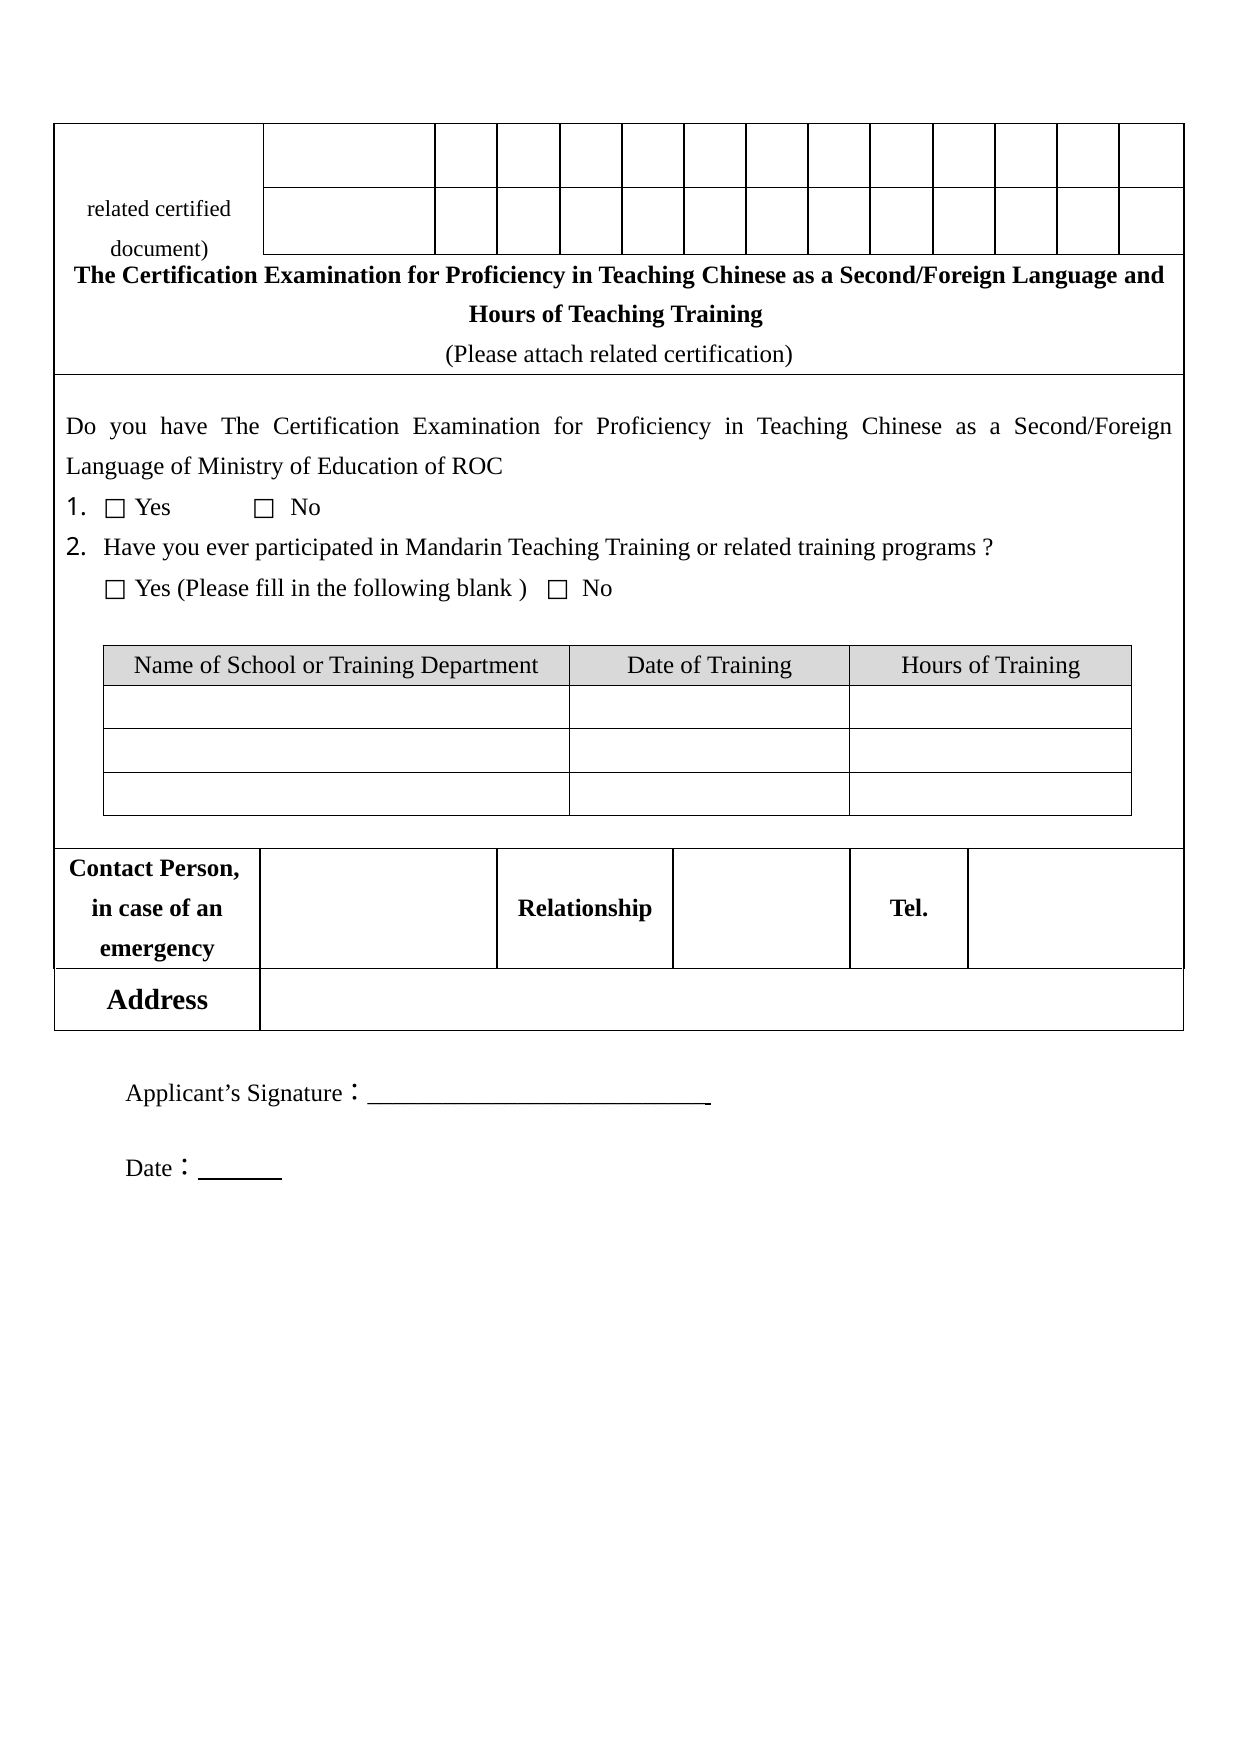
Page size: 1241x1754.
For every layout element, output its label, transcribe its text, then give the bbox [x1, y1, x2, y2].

table_cell Tel. [851, 849, 967, 968]
table_cell [850, 686, 1131, 728]
table_cell Address [55, 969, 259, 1030]
table_cell [436, 188, 496, 254]
table_cell [996, 124, 1056, 187]
table_cell [809, 124, 869, 187]
table_cell [1058, 188, 1118, 254]
table_cell [685, 188, 745, 254]
table_cell The Certification Examination for Proficiency in Teaching Chinese as a Second/Foreign Language and Hours of Teaching Training (Please attach related certification) [55, 254, 1183, 374]
table_cell [850, 729, 1131, 772]
table_header Hours of Training [850, 646, 1131, 685]
table_cell [996, 188, 1056, 254]
table_cell [623, 188, 683, 254]
table_cell related certified document) [55, 124, 263, 254]
table_cell [747, 124, 807, 187]
table_cell [104, 686, 569, 728]
table_cell [561, 124, 621, 187]
table_cell [1120, 124, 1183, 187]
table_cell [264, 188, 434, 254]
text Applicant’s Signature：___________________________ [125, 1071, 1113, 1111]
table_cell Do you have The Certification Examination for Proficiency in Teaching Chinese as a Second/Foreign Language of Ministry of Education of ROC □ Yes □ No Have you ever participated in Mandarin Teaching Training or related training programs ? □ Yes (Please fill in the following blank ) □ No [55, 375, 1183, 847]
table_header Name of School or Training Department [104, 646, 569, 685]
table_cell [850, 773, 1131, 815]
table_header Date of Training [570, 646, 849, 685]
table_cell [674, 849, 849, 968]
table_cell [261, 849, 496, 968]
table_cell [570, 686, 849, 728]
table_cell [685, 124, 745, 187]
table_cell Relationship [498, 849, 672, 968]
table_cell [436, 124, 496, 187]
table_cell [104, 773, 569, 815]
table_cell [498, 188, 559, 254]
table_cell [570, 729, 849, 772]
table_cell [1120, 188, 1183, 254]
table_cell [969, 849, 1183, 968]
table_cell [747, 188, 807, 254]
text Date： [125, 1147, 1113, 1183]
table_cell [261, 968, 1183, 1030]
table_cell [871, 124, 932, 187]
table_cell [104, 729, 569, 772]
table_cell [623, 124, 683, 187]
table_cell [934, 124, 994, 187]
table_cell [498, 124, 559, 187]
table_cell [809, 188, 869, 254]
table_cell [561, 188, 621, 254]
table_cell [1058, 124, 1118, 187]
table_cell [934, 188, 994, 254]
table_cell [264, 124, 434, 187]
table_cell [570, 773, 849, 815]
table_cell [871, 188, 932, 254]
table_cell Contact Person, in case of an emergency [55, 849, 259, 968]
